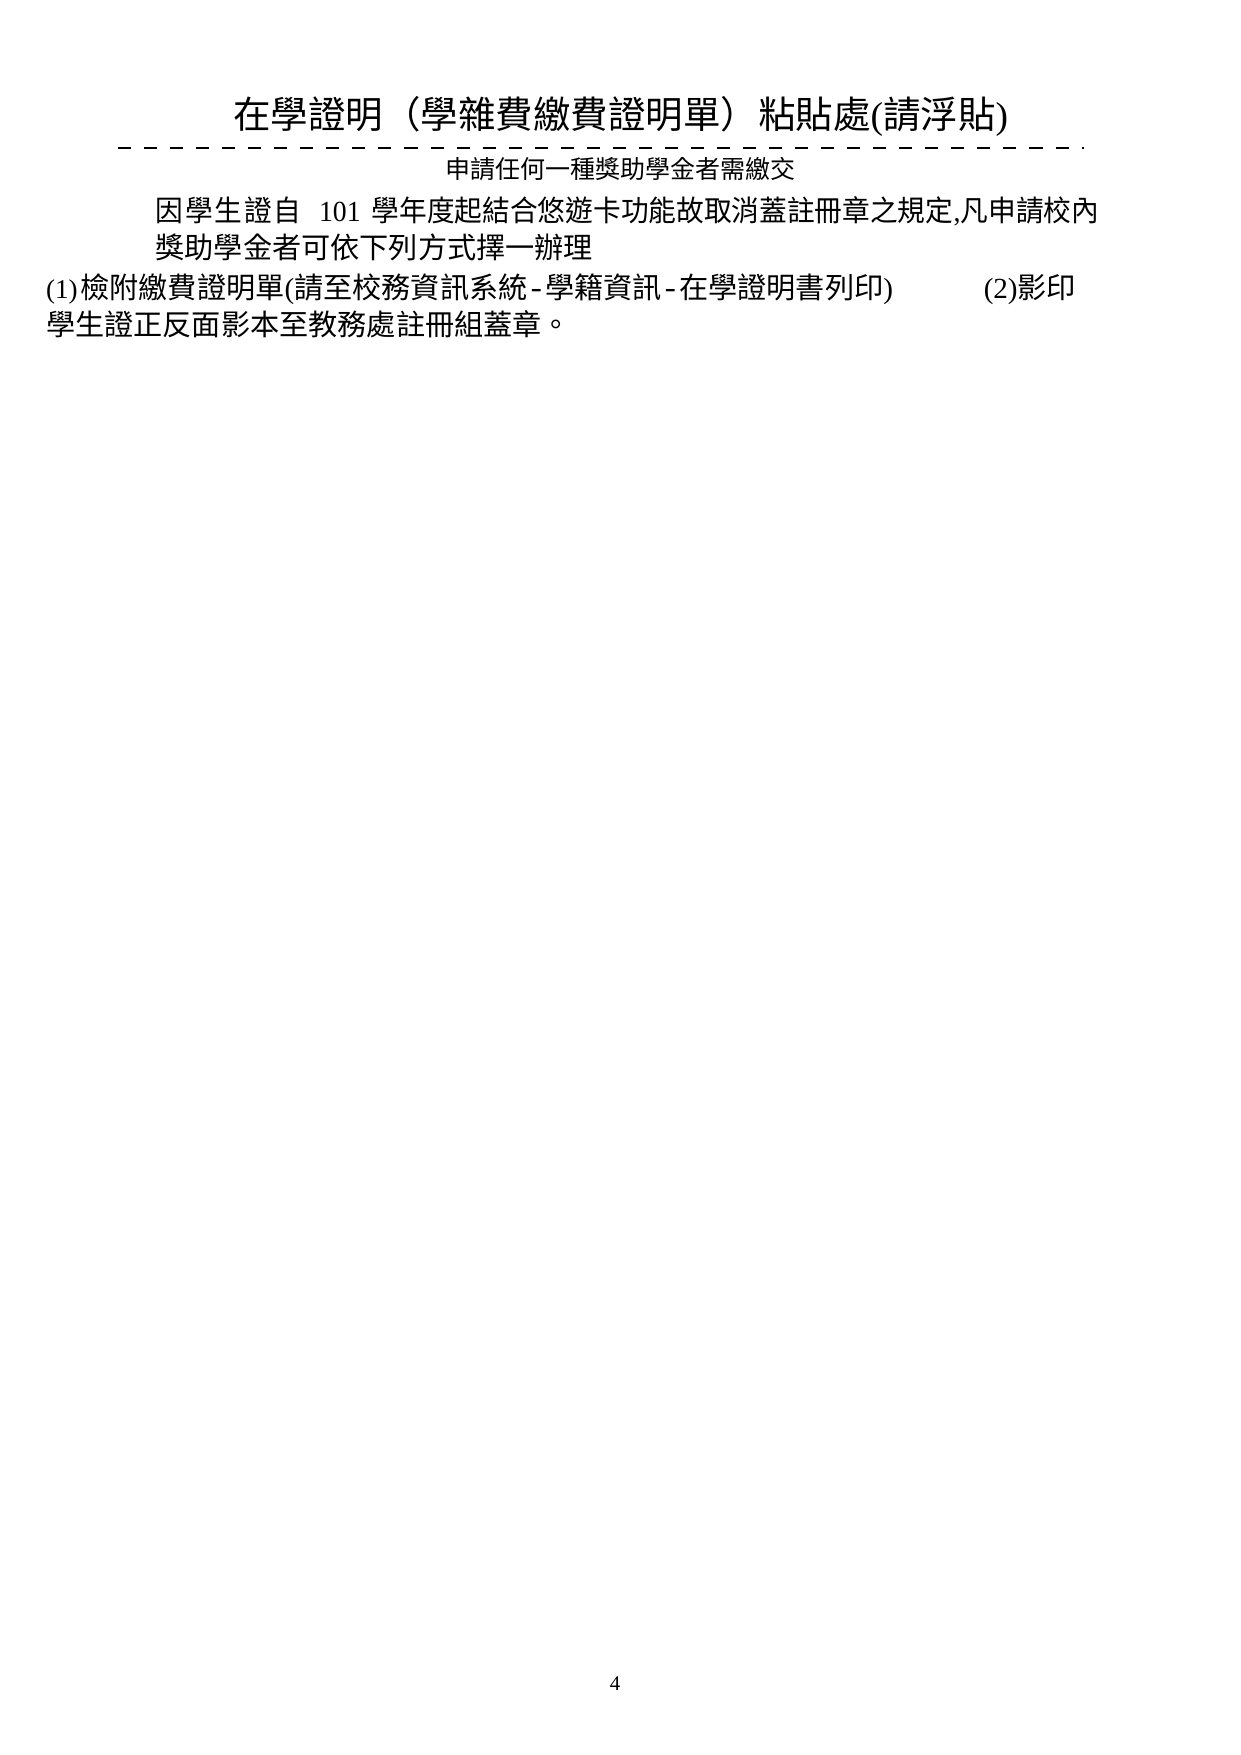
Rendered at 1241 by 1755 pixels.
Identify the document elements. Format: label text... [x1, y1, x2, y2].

text 在學證明（學雜費繳費證明單）粘貼處(請浮貼) [124, 84, 1116, 139]
list 檢附繳費證明單(請至校務資訊系統-學籍資訊-在學證明書列印) (2)影印學生證正反面影本至教務處註冊組蓋章。 [46, 267, 1076, 344]
text 申請任何一種獎助學金者需繳交 [125, 149, 1116, 186]
text 因學生證自 101 學年度起結合悠遊卡功能故取消蓋註冊章之規定,凡申請校內獎助學金者可依下列方式擇一辦理 [155, 190, 1123, 267]
